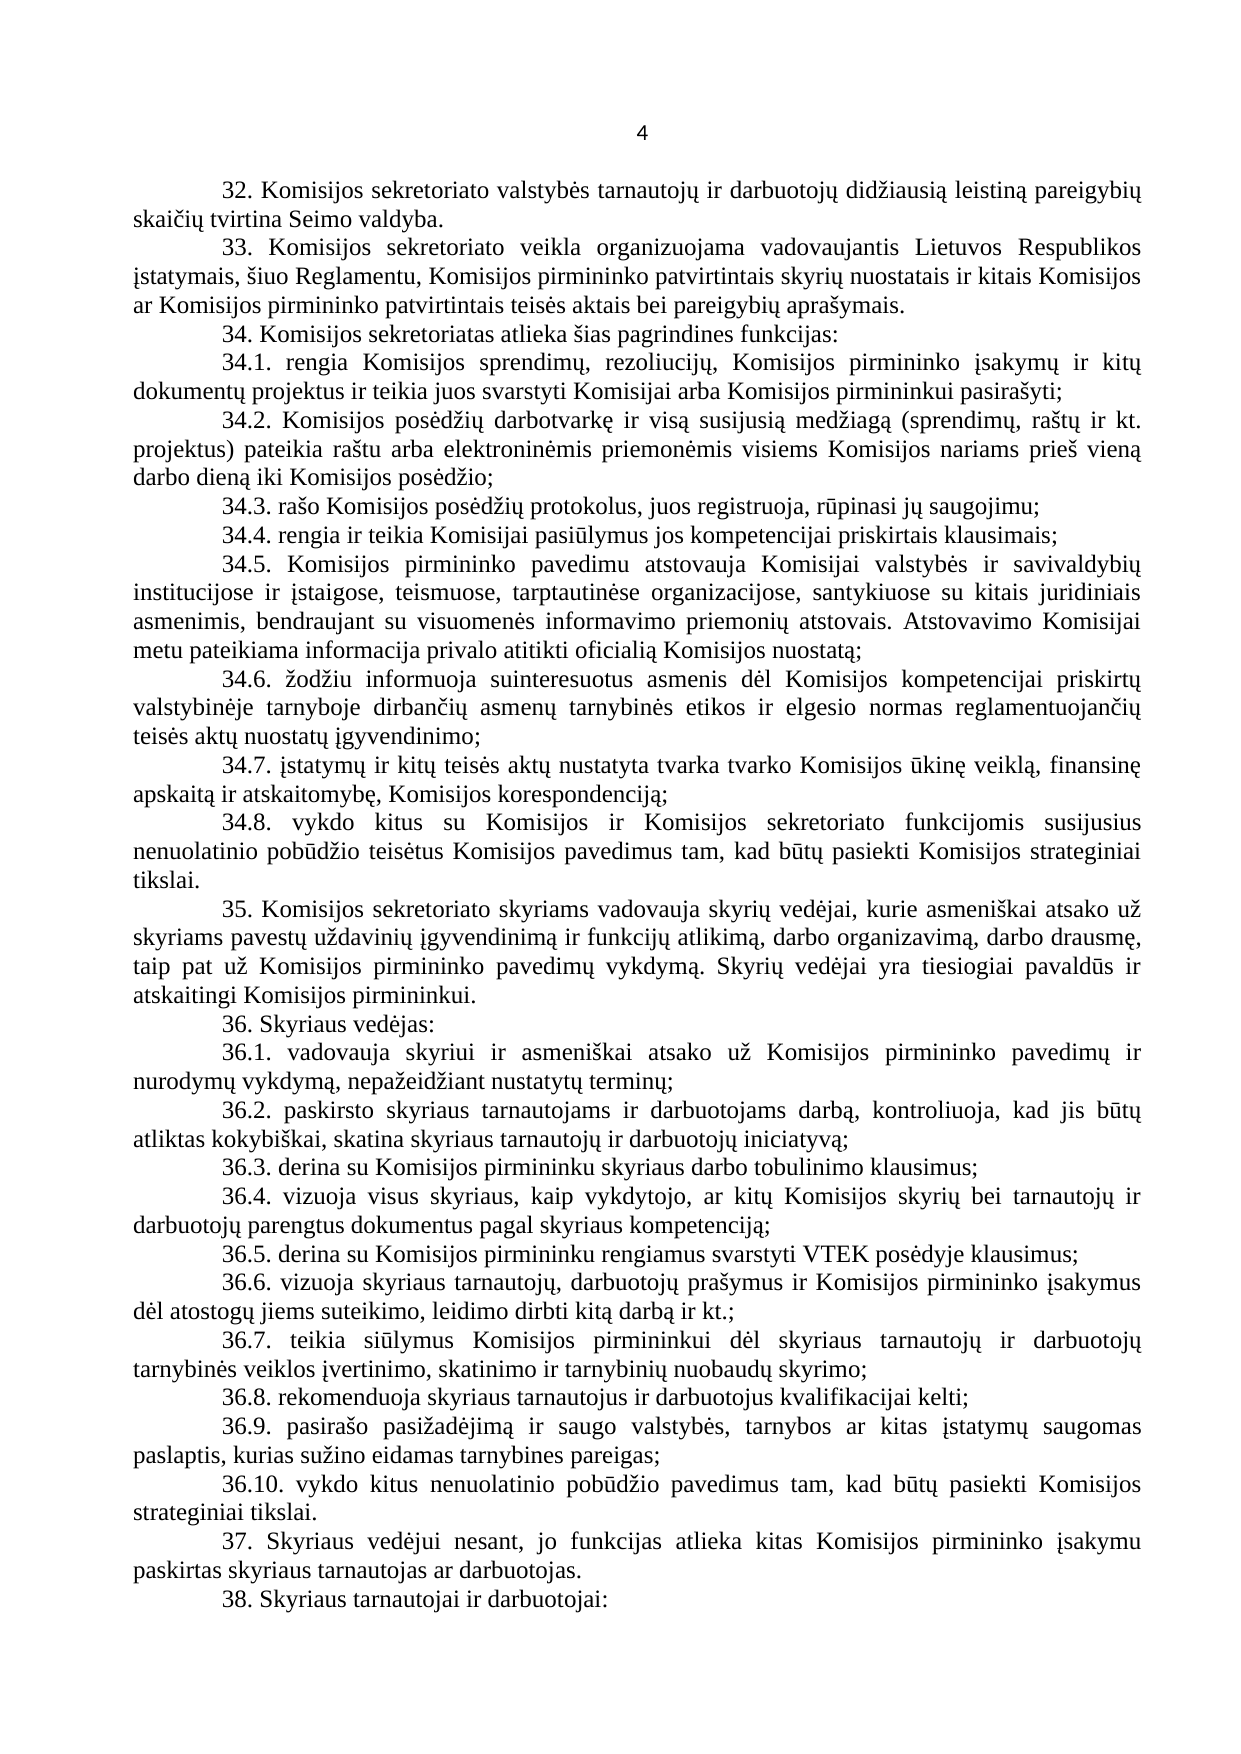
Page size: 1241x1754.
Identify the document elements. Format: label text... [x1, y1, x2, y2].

text 36.1. vadovauja skyriui ir asmeniškai atsako už Komisijos pirmininko pavedimų ir nurodymų vykdymą, nepažeidžiant nustatytų terminų; [133, 1037, 1142, 1095]
text 34.3. rašo Komisijos posėdžių protokolus, juos registruoja, rūpinasi jų saugojimu; [133, 491, 1142, 520]
text 36.6. vizuoja skyriaus tarnautojų, darbuotojų prašymus ir Komisijos pirmininko įsakymus dėl atostogų jiems suteikimo, leidimo dirbti kitą darbą ir kt.; [133, 1267, 1142, 1325]
text 34.8. vykdo kitus su Komisijos ir Komisijos sekretoriato funkcijomis susijusius nenuolatinio pobūdžio teisėtus Komisijos pavedimus tam, kad būtų pasiekti Komisijos strateginiai tikslai. [133, 807, 1142, 894]
text 34.5. Komisijos pirmininko pavedimu atstovauja Komisijai valstybės ir savivaldybių institucijose ir įstaigose, teismuose, tarptautinėse organizacijose, santykiuose su kitais juridiniais asmenimis, bendraujant su visuomenės informavimo priemonių atstovais. Atstovavimo Komisijai metu pateikiama informacija privalo atitikti oficialią Komisijos nuostatą; [133, 549, 1142, 664]
text 36.3. derina su Komisijos pirmininku skyriaus darbo tobulinimo klausimus; [133, 1152, 1142, 1181]
text 34.2. Komisijos posėdžių darbotvarkę ir visą susijusią medžiagą (sprendimų, raštų ir kt. projektus) pateikia raštu arba elektroninėmis priemonėmis visiems Komisijos nariams prieš vieną darbo dieną iki Komisijos posėdžio; [133, 405, 1142, 491]
text 36.10. vykdo kitus nenuolatinio pobūdžio pavedimus tam, kad būtų pasiekti Komisijos strateginiai tikslai. [133, 1469, 1142, 1526]
text 35. Komisijos sekretoriato skyriams vadovauja skyrių vedėjai, kurie asmeniškai atsako už skyriams pavestų uždavinių įgyvendinimą ir funkcijų atlikimą, darbo organizavimą, darbo drausmę, taip pat už Komisijos pirmininko pavedimų vykdymą. Skyrių vedėjai yra tiesiogiai pavaldūs ir atskaitingi Komisijos pirmininkui. [133, 894, 1142, 1009]
text 34. Komisijos sekretoriatas atlieka šias pagrindines funkcijas: [133, 319, 1142, 347]
text 34.6. žodžiu informuoja suinteresuotus asmenis dėl Komisijos kompetencijai priskirtų valstybinėje tarnyboje dirbančių asmenų tarnybinės etikos ir elgesio normas reglamentuojančių teisės aktų nuostatų įgyvendinimo; [133, 664, 1142, 750]
text 36.9. pasirašo pasižadėjimą ir saugo valstybės, tarnybos ar kitas įstatymų saugomas paslaptis, kurias sužino eidamas tarnybines pareigas; [133, 1411, 1142, 1469]
text 34.7. įstatymų ir kitų teisės aktų nustatyta tvarka tvarko Komisijos ūkinę veiklą, finansinę apskaitą ir atskaitomybę, Komisijos korespondenciją; [133, 750, 1142, 807]
text 36.7. teikia siūlymus Komisijos pirmininkui dėl skyriaus tarnautojų ir darbuotojų tarnybinės veiklos įvertinimo, skatinimo ir tarnybinių nuobaudų skyrimo; [133, 1325, 1142, 1382]
text 33. Komisijos sekretoriato veikla organizuojama vadovaujantis Lietuvos Respublikos įstatymais, šiuo Reglamentu, Komisijos pirmininko patvirtintais skyrių nuostatais ir kitais Komisijos ar Komisijos pirmininko patvirtintais teisės aktais bei pareigybių aprašymais. [133, 232, 1142, 319]
text 38. Skyriaus tarnautojai ir darbuotojai: [133, 1584, 1142, 1612]
text 36.2. paskirsto skyriaus tarnautojams ir darbuotojams darbą, kontroliuoja, kad jis būtų atliktas kokybiškai, skatina skyriaus tarnautojų ir darbuotojų iniciatyvą; [133, 1095, 1142, 1152]
text 32. Komisijos sekretoriato valstybės tarnautojų ir darbuotojų didžiausią leistiną pareigybių skaičių tvirtina Seimo valdyba. [133, 175, 1142, 232]
text 34.1. rengia Komisijos sprendimų, rezoliucijų, Komisijos pirmininko įsakymų ir kitų dokumentų projektus ir teikia juos svarstyti Komisijai arba Komisijos pirmininkui pasirašyti; [133, 347, 1142, 405]
text 36.8. rekomenduoja skyriaus tarnautojus ir darbuotojus kvalifikacijai kelti; [133, 1382, 1142, 1411]
text 34.4. rengia ir teikia Komisijai pasiūlymus jos kompetencijai priskirtais klausimais; [133, 520, 1142, 549]
text 37. Skyriaus vedėjui nesant, jo funkcijas atlieka kitas Komisijos pirmininko įsakymu paskirtas skyriaus tarnautojas ar darbuotojas. [133, 1526, 1142, 1584]
text 36. Skyriaus vedėjas: [133, 1009, 1142, 1037]
text 36.5. derina su Komisijos pirmininku rengiamus svarstyti VTEK posėdyje klausimus; [133, 1239, 1142, 1267]
text 36.4. vizuoja visus skyriaus, kaip vykdytojo, ar kitų Komisijos skyrių bei tarnautojų ir darbuotojų parengtus dokumentus pagal skyriaus kompetenciją; [133, 1181, 1142, 1239]
